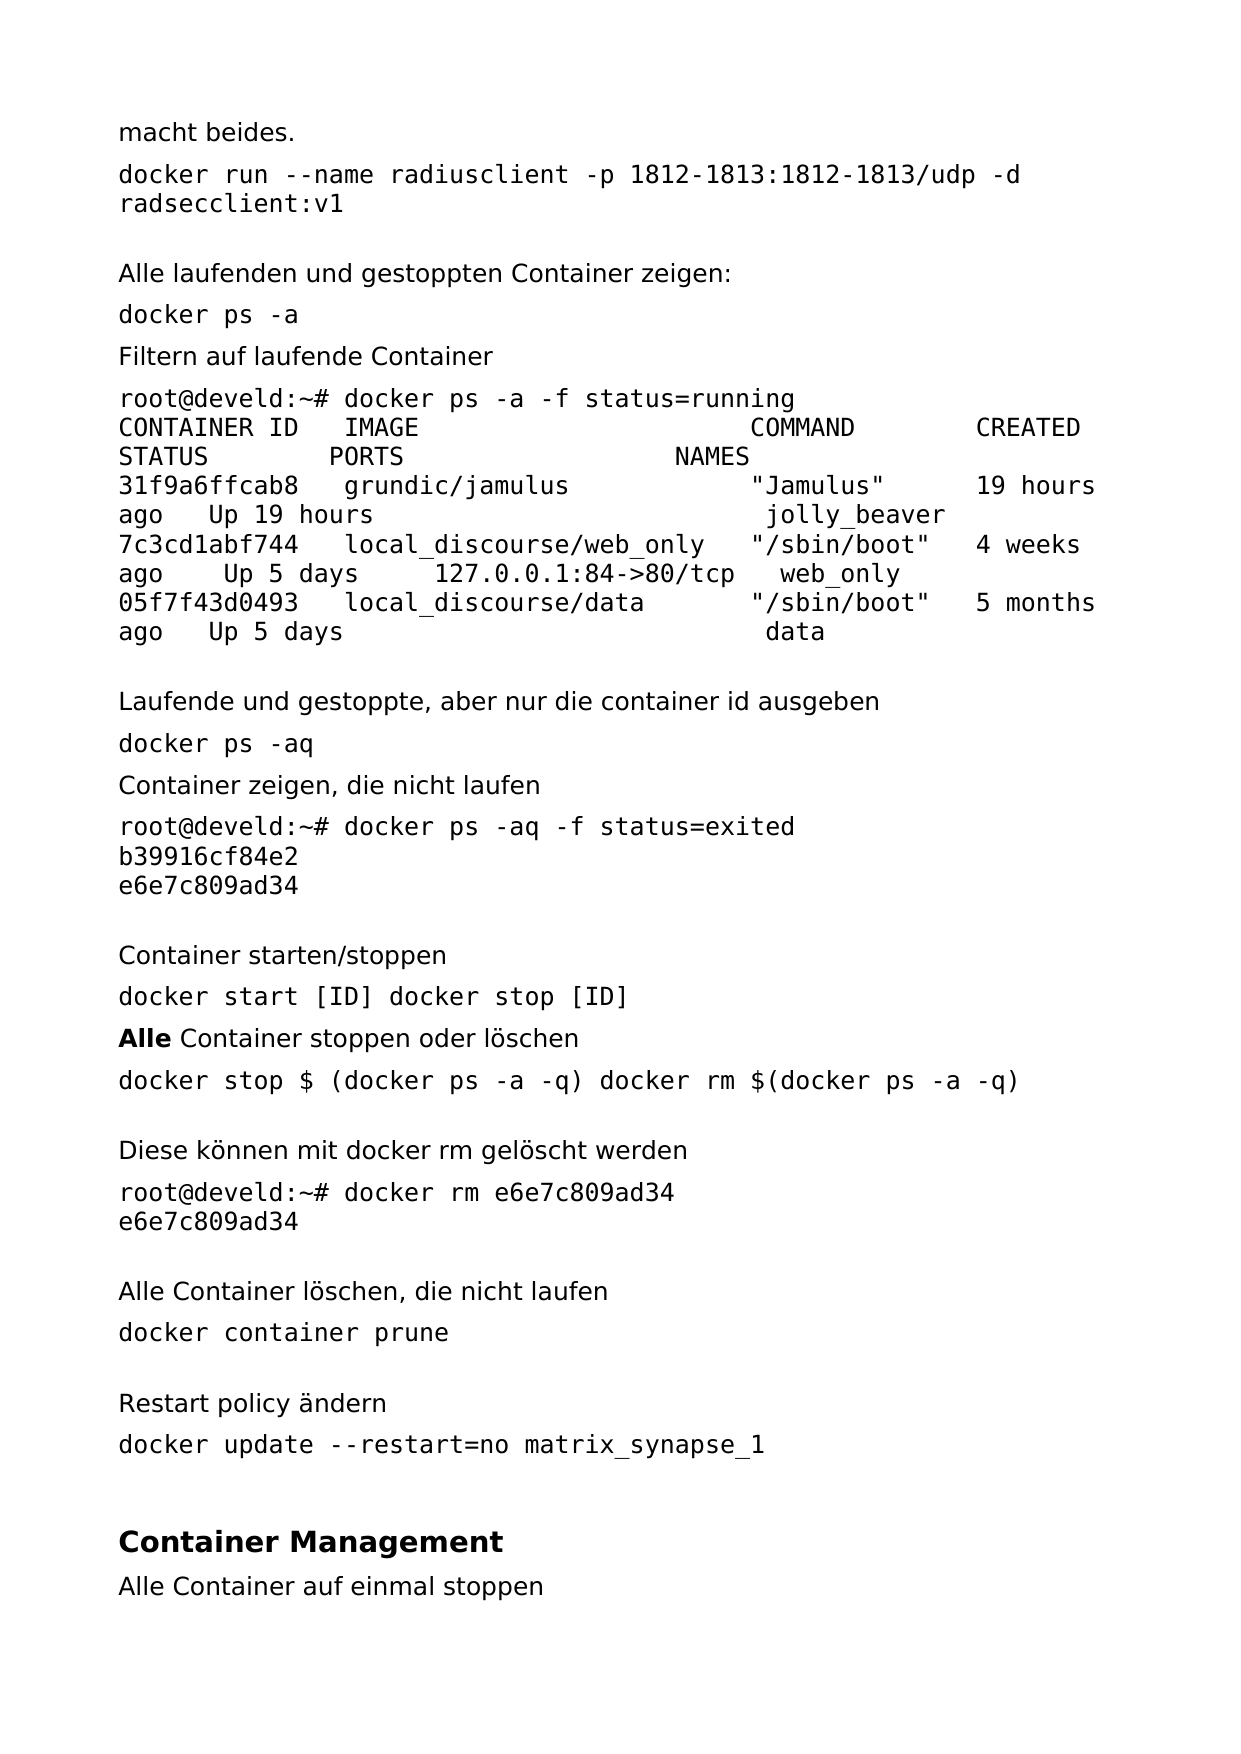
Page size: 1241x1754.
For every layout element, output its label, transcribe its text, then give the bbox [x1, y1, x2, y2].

text root@develd:~# docker rm e6e7c809ad34 e6e7c809ad34 [118, 1178, 1122, 1265]
text macht beides. [118, 118, 1122, 147]
text Laufende und gestoppte, aber nur die container id ausgeben [118, 687, 1122, 717]
text Filtern auf laufende Container [118, 342, 1122, 372]
text root@develd:~# docker ps -aq -f status=exited b39916cf84e2 e6e7c809ad34 [118, 812, 1122, 929]
text root@develd:~# docker ps -a -f status=running CONTAINER ID IMAGE COMMAND CREATED STATUS PORTS NAMES 31f9a6ffcab8 grundic/jamulus "Jamulus" 19 hours ago Up 19 hours jolly_beaver 7c3cd1abf744 local_discourse/web_only "/sbin/boot" 4 weeks ago Up 5 days 127.0.0.1:84->80/tcp web_only 05f7f43d0493 local_discourse/data "/sbin/boot" 5 months ago Up 5 days data [118, 384, 1122, 676]
text Container zeigen, die nicht laufen [118, 771, 1122, 800]
text Alle Container auf einmal stoppen [118, 1572, 1122, 1601]
text docker container prune [118, 1319, 1122, 1377]
text Alle laufenden und gestoppten Container zeigen: [118, 259, 1122, 288]
text Alle Container löschen, die nicht laufen [118, 1277, 1122, 1306]
text Alle Container stoppen oder löschen [118, 1024, 1122, 1053]
text docker ps -aq [118, 729, 1122, 758]
text docker run --name radiusclient -p 1812-1813:1812-1813/udp -d radsecclient:v1 [118, 160, 1122, 247]
subtitle Container Management [118, 1526, 1122, 1559]
text Container starten/stoppen [118, 941, 1122, 970]
text docker start [ID] docker stop [ID] [118, 983, 1122, 1012]
text Diese können mit docker rm gelöscht werden [118, 1136, 1122, 1165]
text docker stop $ (docker ps -a -q) docker rm $(docker ps -a -q) [118, 1066, 1122, 1124]
text Restart policy ändern [118, 1389, 1122, 1418]
text docker update --restart=no matrix_synapse_1 [118, 1430, 1122, 1489]
text docker ps -a [118, 301, 1122, 330]
